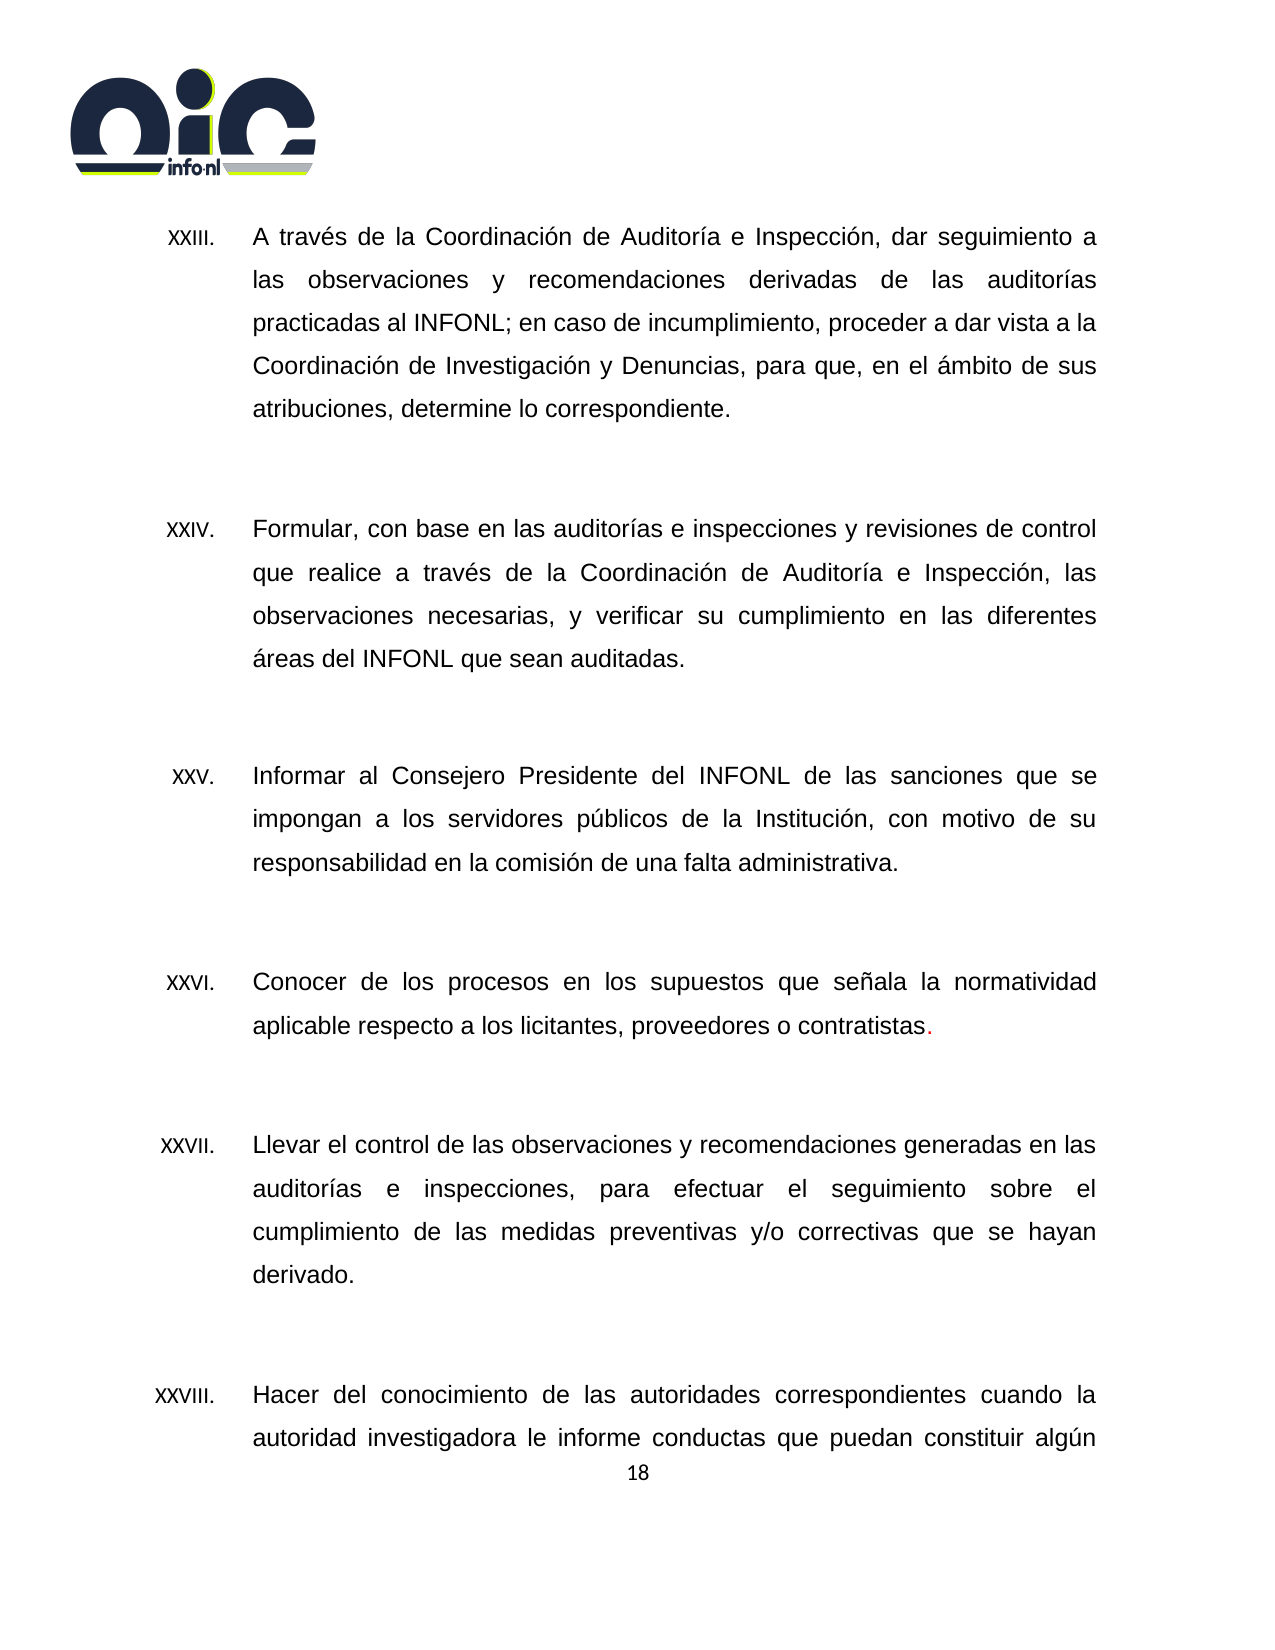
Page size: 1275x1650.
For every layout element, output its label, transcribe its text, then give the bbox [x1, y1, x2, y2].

list Hacer del conocimiento de las autoridades correspondientes cuando la autoridad investigadora le informe conductas que puedan constituir algún [215, 1379, 1098, 1452]
list Formular, con base en las auditorías e inspecciones y revisiones de control que realice a través de la Coordinación de Auditoría e Inspección, las observaciones necesarias, y verificar su cumplimiento en las diferentes áreas del INFONL que sean auditadas. [215, 514, 1098, 673]
list Llevar el control de las observaciones y recomendaciones generadas en las auditorías e inspecciones, para efectuar el seguimiento sobre el cumplimiento de las medidas preventivas y/o correctivas que se hayan derivado. [215, 1130, 1098, 1289]
list Conocer de los procesos en los supuestos que señala la normatividad aplicable respecto a los licitantes, proveedores o contratistas. [215, 967, 1098, 1039]
list A través de la Coordinación de Auditoría e Inspección, dar seguimiento a las observaciones y recomendaciones derivadas de las auditorías practicadas al INFONL; en caso de incumplimiento, proceder a dar vista a la Coordinación de Investigación y Denuncias, para que, en el ámbito de sus atribuciones, determine lo correspondiente. [215, 222, 1098, 423]
list Informar al Consejero Presidente del INFONL de las sanciones que se impongan a los servidores públicos de la Institución, con motivo de su responsabilidad en la comisión de una falta administrativa. [215, 761, 1098, 876]
